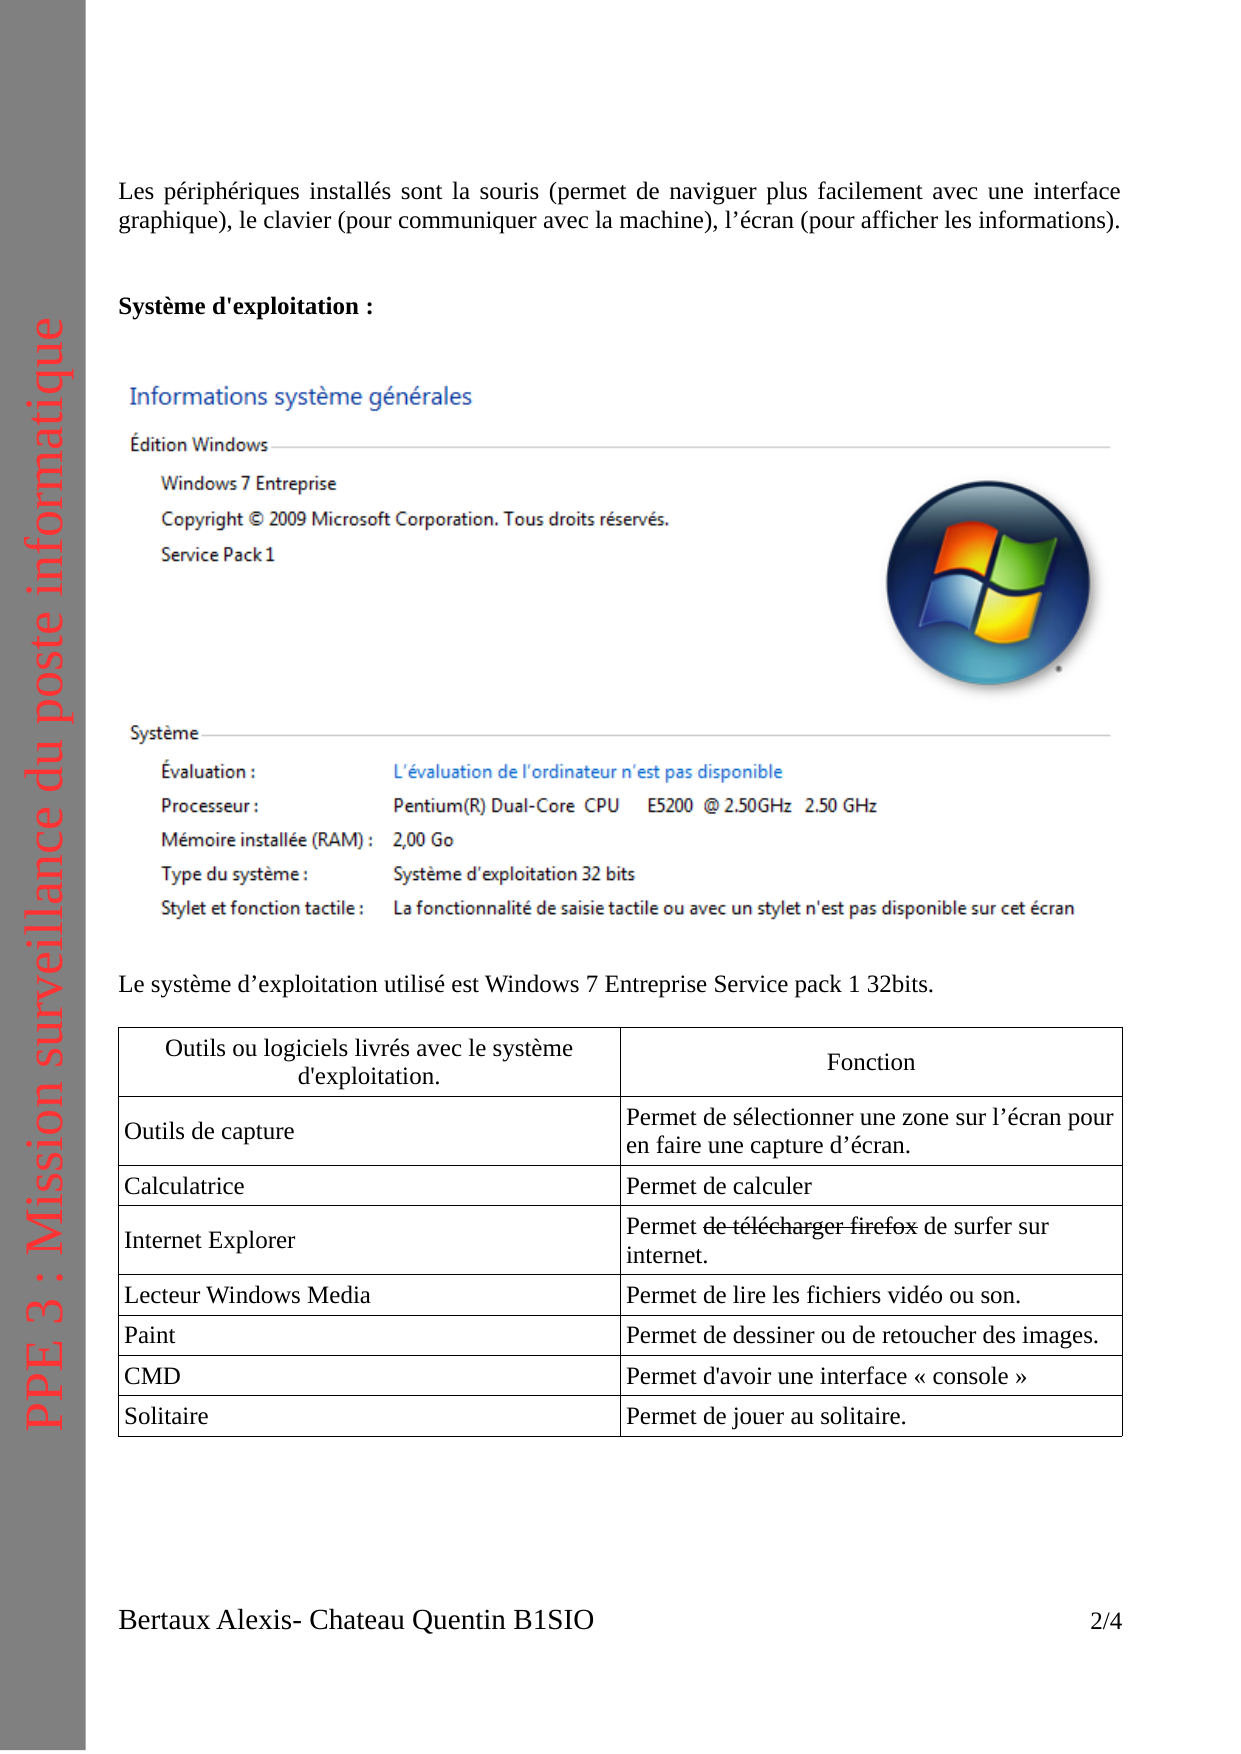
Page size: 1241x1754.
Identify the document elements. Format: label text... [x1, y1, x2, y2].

text Les périphériques installés sont la souris (permet de naviguer plus facilement avec une interface graphique), le clavier (pour communiquer avec la machine), l’écran (pour afficher les informations). [118, 176, 1122, 234]
table_cell Paint [119, 1316, 620, 1355]
table_header Outils ou logiciels livrés avec le système d'exploitation. [119, 1028, 620, 1096]
table_cell Lecteur Windows Media [119, 1275, 620, 1315]
table_cell Permet de sélectionner une zone sur l’écran pour en faire une capture d’écran. [621, 1097, 1122, 1165]
table_cell Permet de télécharger firefox de surfer sur internet. [621, 1206, 1122, 1274]
table_cell Solitaire [119, 1396, 620, 1436]
table_cell Outils de capture [119, 1097, 620, 1165]
table_cell Permet de lire les fichiers vidéo ou son. [621, 1275, 1122, 1315]
table_cell Permet de dessiner ou de retoucher des images. [621, 1316, 1122, 1355]
table_cell Permet de calculer [621, 1166, 1122, 1205]
table_cell Permet d'avoir une interface « console » [621, 1356, 1122, 1395]
text Système d'exploitation : [118, 291, 1122, 320]
table_cell Internet Explorer [119, 1206, 620, 1274]
picture [118, 377, 1123, 941]
table_cell Permet de jouer au solitaire. [621, 1396, 1122, 1436]
text Le système d’exploitation utilisé est Windows 7 Entreprise Service pack 1 32bits. [118, 969, 1122, 998]
table_cell Calculatrice [119, 1166, 620, 1205]
table_header Fonction [621, 1028, 1122, 1096]
table_cell CMD [119, 1356, 620, 1395]
